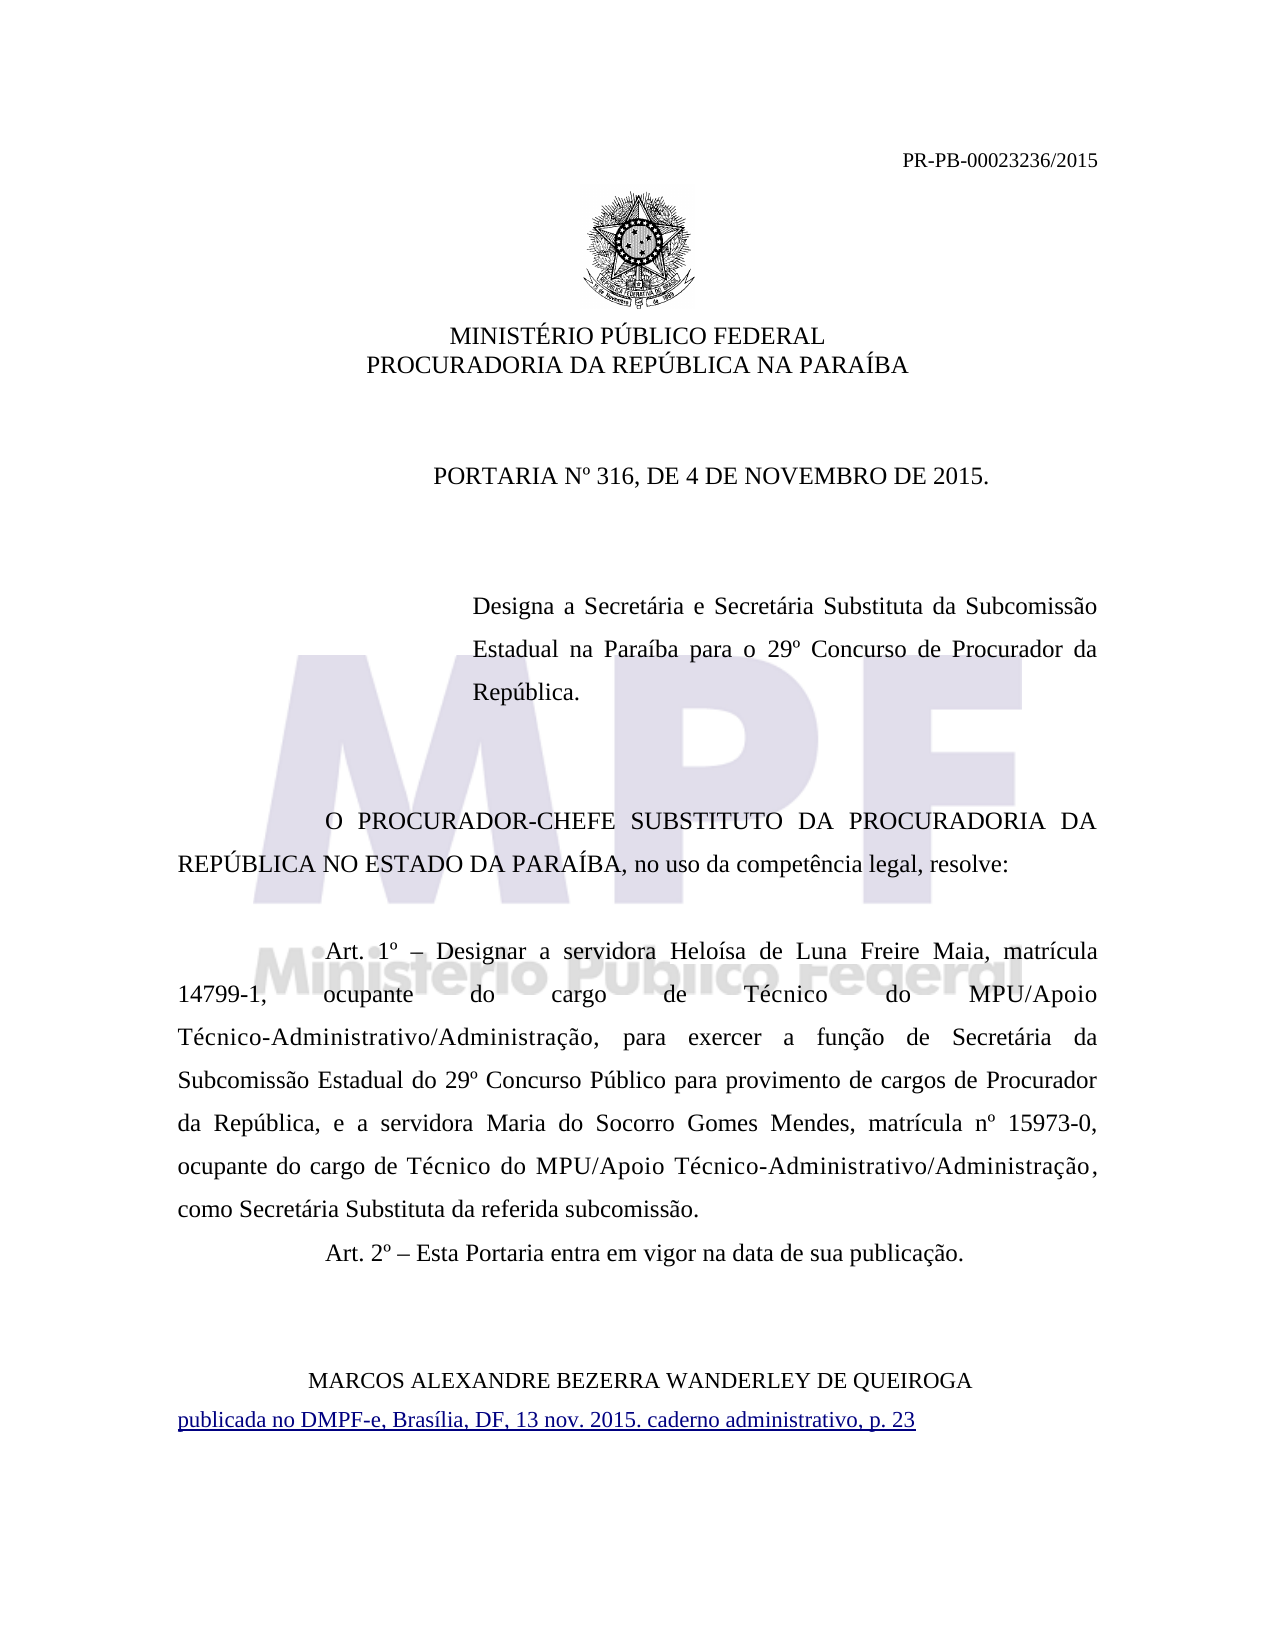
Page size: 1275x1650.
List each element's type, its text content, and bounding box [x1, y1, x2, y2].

text MINISTÉRIO PÚBLICO FEDERAL [177, 321, 1098, 350]
text MARCOS ALEXANDRE BEZERRA WANDERLEY DE QUEIROGA [177, 1367, 1098, 1393]
text Designa a Secretária e Secretária Substituta da Subcomissão Estadual na Paraíba para o 29º Concurso de Procurador da República. [472, 591, 1098, 706]
text Art. 1º – Designar a servidora Heloísa de Luna Freire Maia, matrícula 14799-1, ocupante do cargo de Técnico do MPU/Apoio Técnico-Administrativo/Administração, para exercer a função de Secretária da Subcomissão Estadual do 29º Concurso Público para provimento de cargos de Procurador da República, e a servidora Maria do Socorro Gomes Mendes, matrícula nº 15973-0, ocupante do cargo de Técnico do MPU/Apoio Técnico-Administrativo/Administração, como Secretária Substituta da referida subcomissão. [177, 936, 1098, 1223]
text Art. 2º – Esta Portaria entra em vigor na data de sua publicação. [177, 1238, 1098, 1266]
picture [253, 878, 1022, 936]
picture [579, 184, 696, 309]
text PROCURADORIA DA REPÚBLICA NA PARAÍBA [177, 350, 1098, 379]
picture [253, 655, 1022, 806]
text O PROCURADOR-CHEFE SUBSTITUTO DA PROCURADORIA DA REPÚBLICA NO ESTADO DA PARAÍBA, no uso da competência legal, resolve: [177, 806, 1098, 878]
text PR-PB-00023236/2015 [177, 148, 1098, 172]
text PORTARIA Nº 316, DE 4 DE NOVEMBRO DE 2015. [177, 461, 1098, 490]
text publicada no DMPF-e, Brasília, DF, 13 nov. 2015. caderno administrativo, p. 23 [177, 1406, 1098, 1433]
